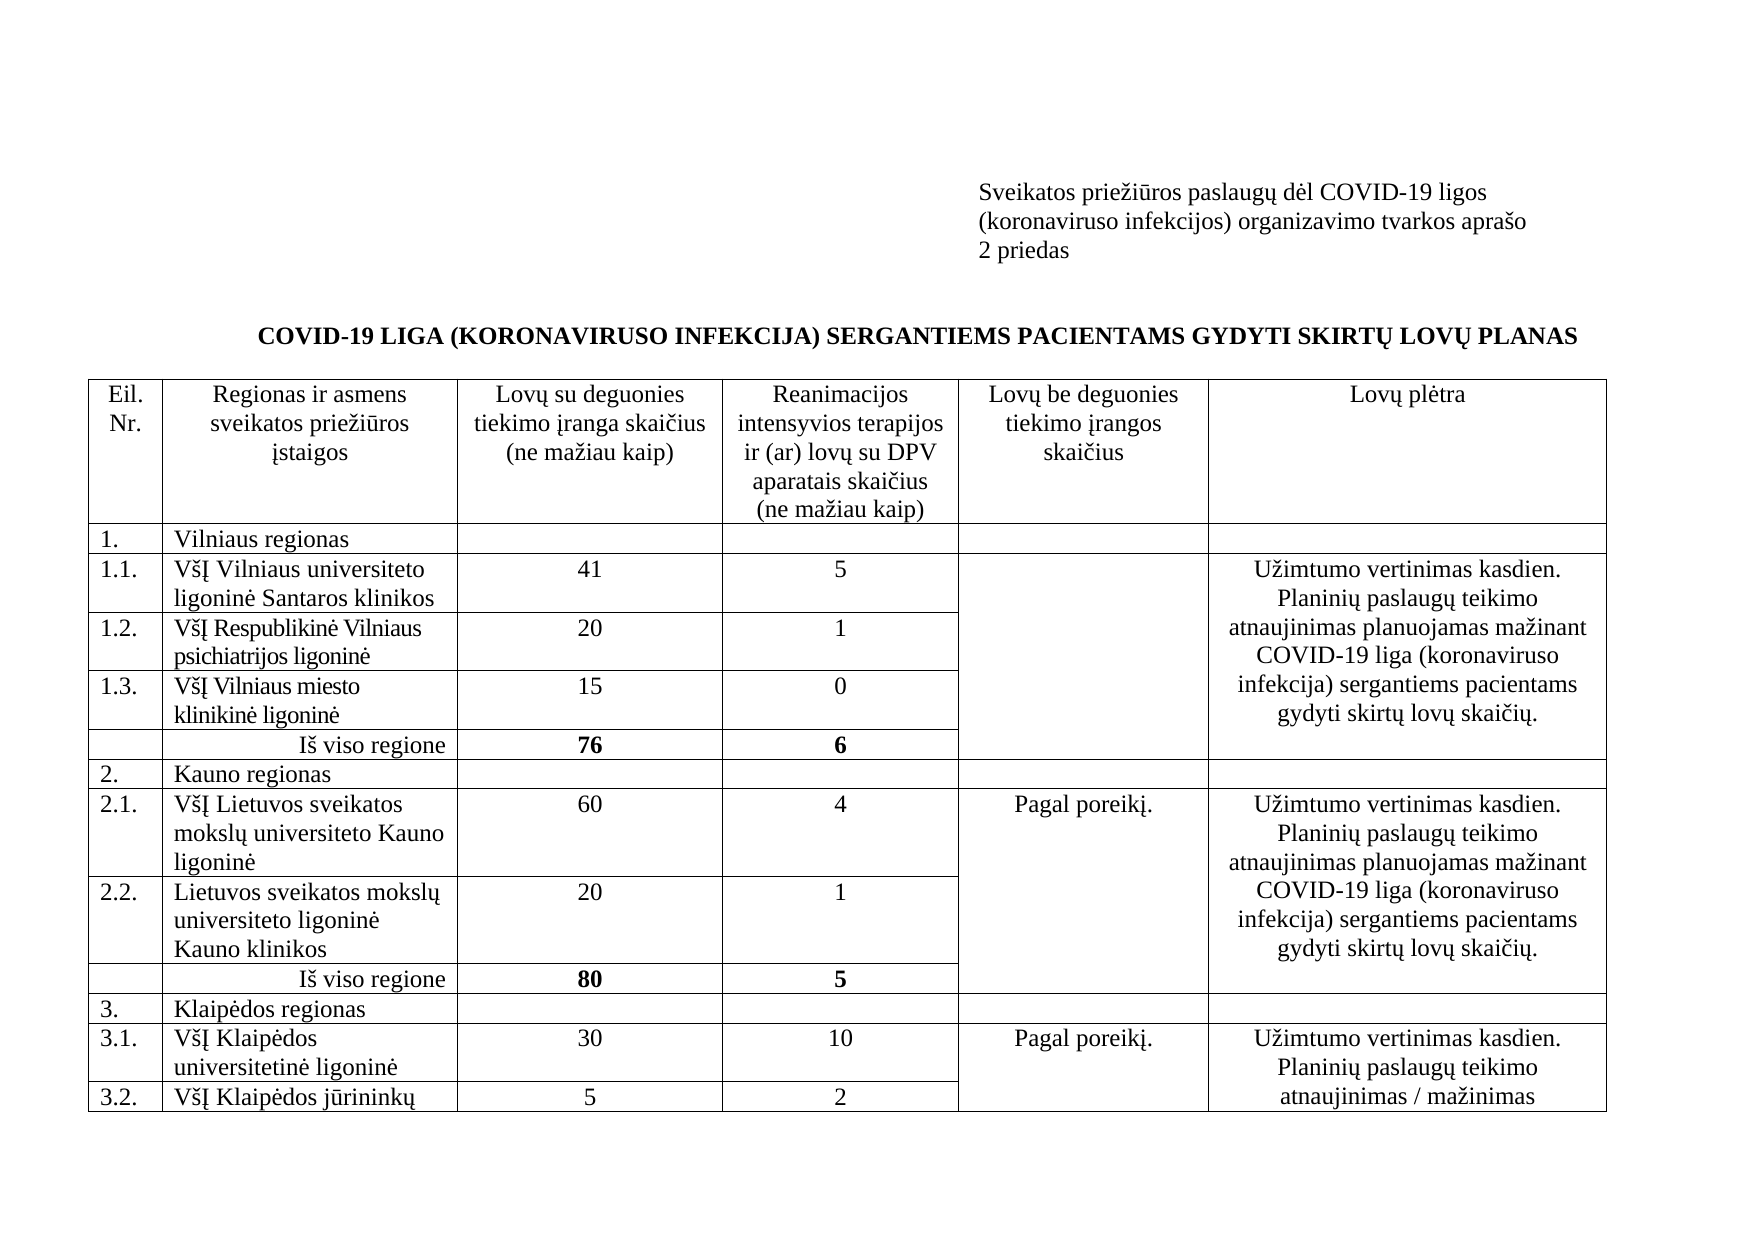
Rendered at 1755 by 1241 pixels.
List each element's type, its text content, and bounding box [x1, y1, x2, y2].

table_cell VšĮ Klaipėdos universitetinė ligoninė [163, 1024, 457, 1081]
table_header Lovų su deguonies tiekimo įranga skaičius (ne mažiau kaip) [458, 380, 722, 523]
table_cell Lietuvos sveikatos mokslų universiteto ligoninė Kauno klinikos [163, 877, 457, 963]
table_cell 5 [723, 964, 958, 993]
table_header Lovų be deguonies tiekimo įrangos skaičius [959, 380, 1208, 523]
table_cell Klaipėdos regionas [163, 994, 457, 1022]
table_cell [1209, 760, 1606, 788]
table_cell [723, 524, 958, 553]
table_cell 2. [89, 760, 162, 788]
table_cell [458, 994, 722, 1022]
table_cell 5 [723, 554, 958, 612]
table_cell Vilniaus regionas [163, 524, 457, 553]
table_header Reanimacijos intensyvios terapijos ir (ar) lovų su DPV aparatais skaičius (ne mažiau kaip) [723, 380, 958, 523]
table_cell 30 [458, 1024, 722, 1081]
table_cell 20 [458, 613, 722, 670]
table_cell [723, 760, 958, 788]
table_cell 4 [723, 789, 958, 876]
text COVID-19 LIGA (KORONAVIRUSO INFEKCIJA) SERGANTIEMS PACIENTAMS GYDYTI SKIRTŲ LOVŲ PLANAS [200, 321, 1636, 350]
table_cell VšĮ Respublikinė Vilniaus psichiatrijos ligoninė [163, 613, 457, 670]
table_cell [959, 994, 1208, 1022]
table_cell Iš viso regione [163, 964, 457, 993]
table_cell [1209, 524, 1606, 553]
table_cell Iš viso regione [163, 730, 457, 758]
table_cell 6 [723, 730, 958, 758]
table_cell 5 [458, 1082, 722, 1111]
table_cell [1209, 994, 1606, 1022]
table_cell [458, 524, 722, 553]
table_cell VšĮ Klaipėdos jūrininkų [163, 1082, 457, 1111]
table_cell 1 [723, 877, 958, 963]
table_cell 2.2. [89, 877, 162, 963]
table_cell [89, 964, 162, 993]
table_header Regionas ir asmens sveikatos priežiūros įstaigos [163, 380, 457, 523]
table_cell Pagal poreikį. [959, 789, 1208, 993]
table_cell 1. [89, 524, 162, 553]
table_cell 80 [458, 964, 722, 993]
table_header Eil. Nr. [89, 380, 162, 523]
table_cell 1.3. [89, 671, 162, 729]
table_cell VšĮ Vilniaus universiteto ligoninė Santaros klinikos [163, 554, 457, 612]
table_cell [959, 760, 1208, 788]
text Sveikatos priežiūros paslaugų dėl COVID-19 ligos [591, 177, 1606, 206]
table_cell 2 [723, 1082, 958, 1111]
table_cell 3.2. [89, 1082, 162, 1111]
table_cell 1.2. [89, 613, 162, 670]
table_cell Užimtumo vertinimas kasdien. Planinių paslaugų teikimo atnaujinimas planuojamas mažinant COVID-19 liga (koronaviruso infekcija) sergantiems pacientams gydyti skirtų lovų skaičių. [1209, 789, 1606, 993]
table_cell Pagal poreikį. [959, 1024, 1208, 1111]
table_cell 20 [458, 877, 722, 963]
text (koronaviruso infekcijos) organizavimo tvarkos aprašo [591, 206, 1606, 235]
table_cell 2.1. [89, 789, 162, 876]
table_cell 1 [723, 613, 958, 670]
table_cell 10 [723, 1024, 958, 1081]
table_cell Užimtumo vertinimas kasdien. Planinių paslaugų teikimo atnaujinimas planuojamas mažinant COVID-19 liga (koronaviruso infekcija) sergantiems pacientams gydyti skirtų lovų skaičių. [1209, 554, 1606, 758]
table_cell Užimtumo vertinimas kasdien. Planinių paslaugų teikimo atnaujinimas / mažinimas [1209, 1024, 1606, 1111]
table_cell 41 [458, 554, 722, 612]
table_cell VšĮ Vilniaus miesto klinikinė ligoninė [163, 671, 457, 729]
table_cell Kauno regionas [163, 760, 457, 788]
table_cell [959, 524, 1208, 553]
table_cell 15 [458, 671, 722, 729]
table_cell [89, 730, 162, 758]
table_cell [458, 760, 722, 788]
table_cell VšĮ Lietuvos sveikatos mokslų universiteto Kauno ligoninė [163, 789, 457, 876]
table_cell 76 [458, 730, 722, 758]
table_cell [723, 994, 958, 1022]
table_cell 60 [458, 789, 722, 876]
table_cell 1.1. [89, 554, 162, 612]
table_cell 3. [89, 994, 162, 1022]
text 2 priedas [89, 235, 1606, 263]
table_header Lovų plėtra [1209, 380, 1606, 523]
table_cell 3.1. [89, 1024, 162, 1081]
table_cell 0 [723, 671, 958, 729]
table_cell [959, 554, 1208, 758]
